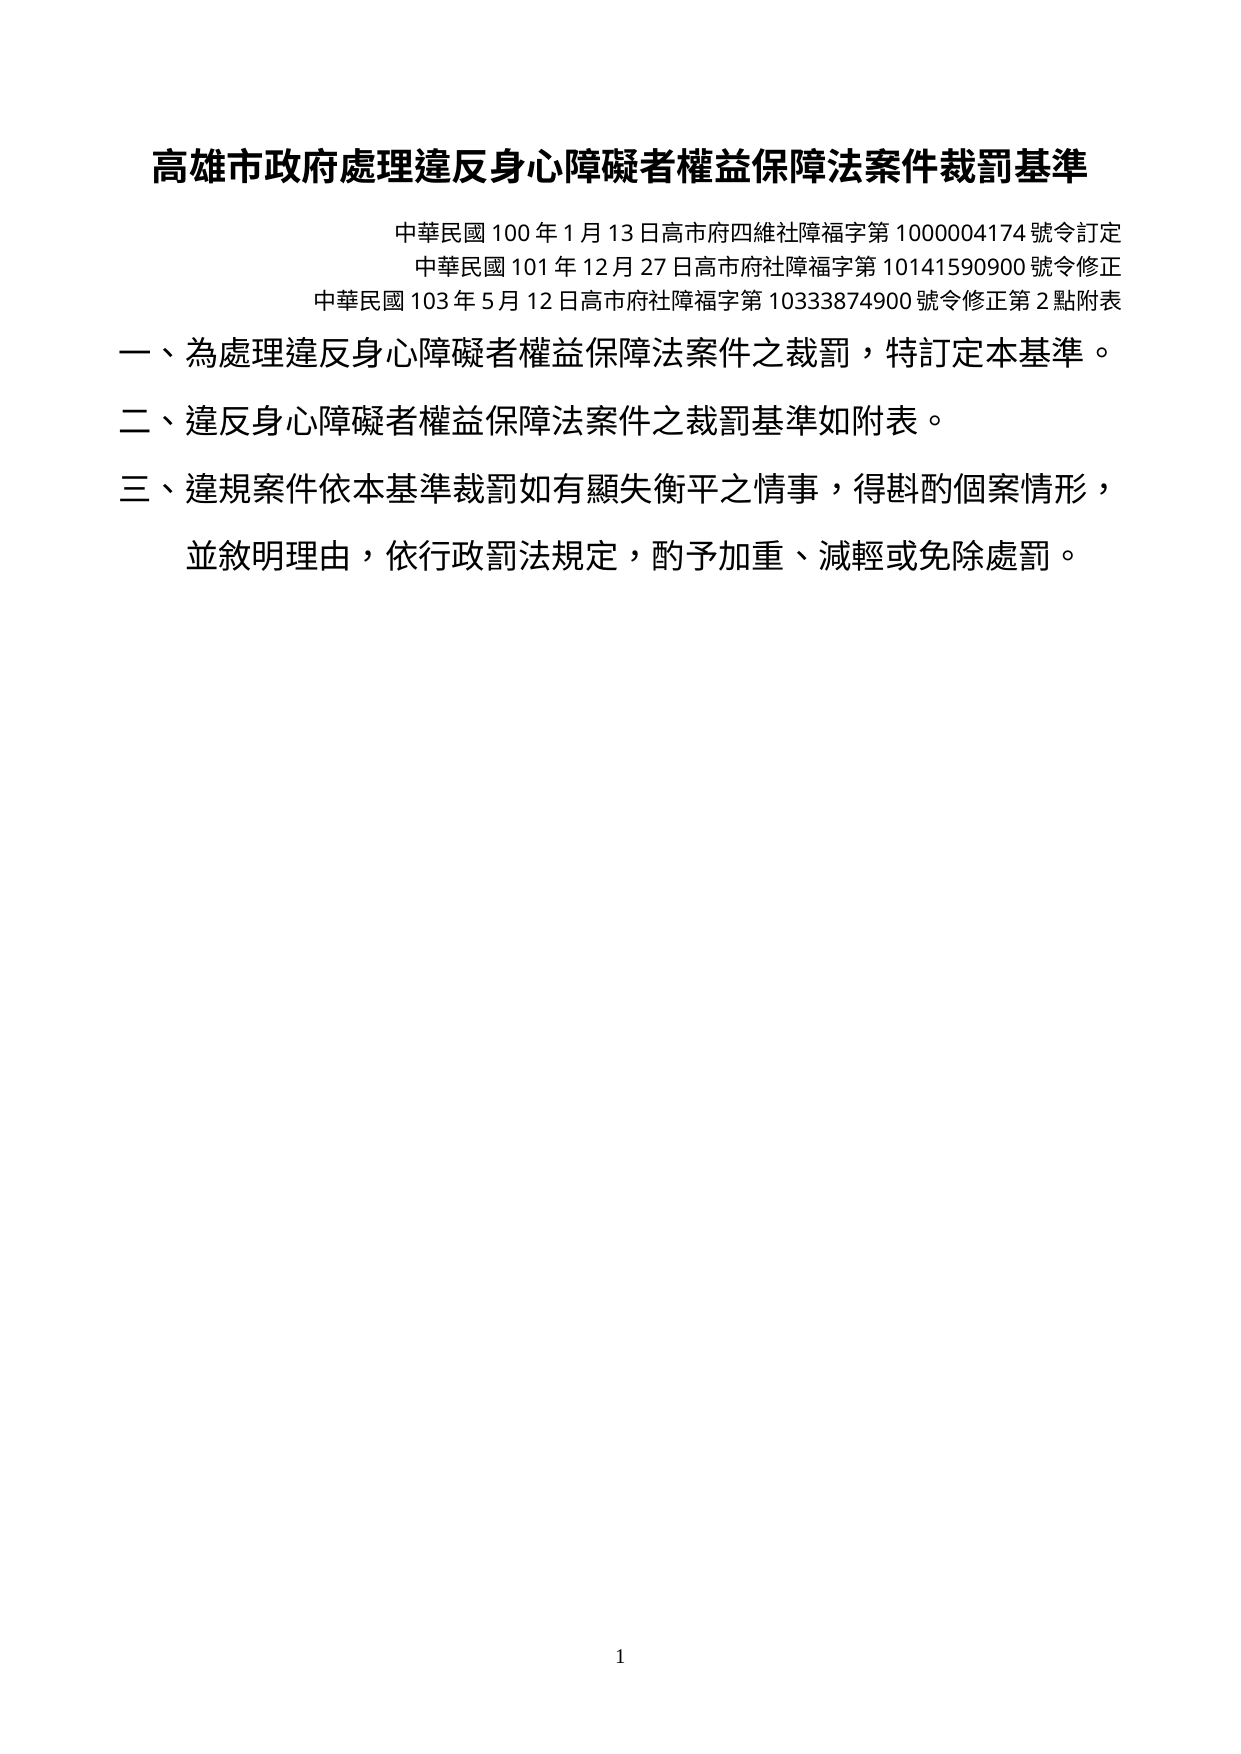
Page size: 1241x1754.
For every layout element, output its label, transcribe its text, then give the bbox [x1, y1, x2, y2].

text 中華民國100年1月13日高市府四維社障福字第1000004174號令訂定 [118, 215, 1122, 249]
text 三、違規案件依本基準裁罰如有顯失衡平之情事，得斟酌個案情形，並敘明理由，依行政罰法規定，酌予加重、減輕或免除處罰。 [118, 452, 1122, 588]
text 一、為處理違反身心障礙者權益保障法案件之裁罰，特訂定本基準。 [118, 317, 1122, 384]
text 中華民國101年12月27日高市府社障福字第10141590900號令修正 [118, 249, 1122, 283]
text 二、違反身心障礙者權益保障法案件之裁罰基準如附表。 [118, 384, 1122, 452]
text 高雄市政府處理違反身心障礙者權益保障法案件裁罰基準 [118, 130, 1122, 198]
text 中華民國103年5月12日高市府社障福字第10333874900號令修正第2點附表 [118, 283, 1122, 317]
